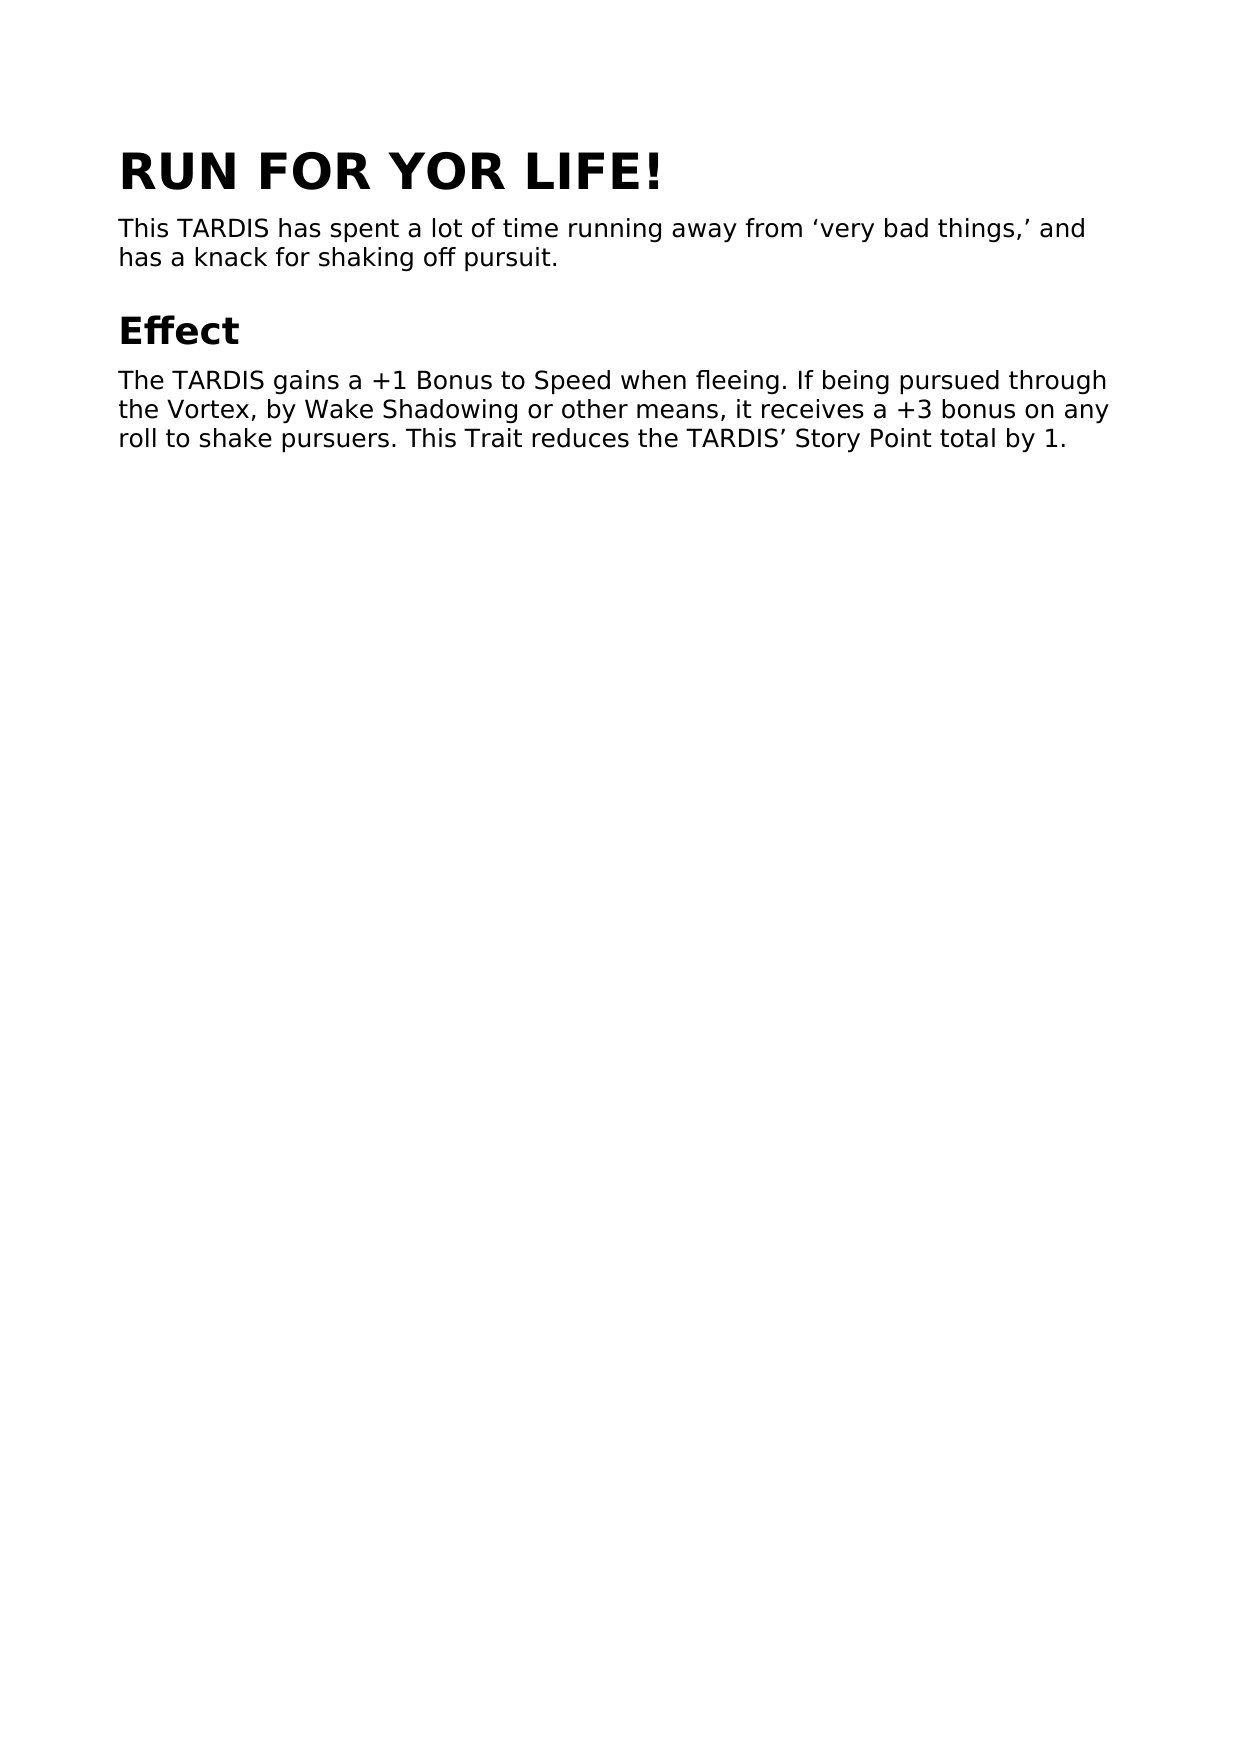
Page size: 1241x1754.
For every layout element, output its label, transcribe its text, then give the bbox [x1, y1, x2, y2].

subtitle RUN FOR YOR LIFE! [118, 143, 1122, 201]
text This TARDIS has spent a lot of time running away from ‘very bad things,’ and has a knack for shaking off pursuit. [118, 214, 1122, 272]
text The TARDIS gains a +1 Bonus to Speed when fleeing. If being pursued through the Vortex, by Wake Shadowing or other means, it receives a +3 bonus on any roll to shake pursuers. This Trait reduces the TARDIS’ Story Point total by 1. [118, 366, 1122, 453]
subtitle Effect [118, 310, 1122, 353]
